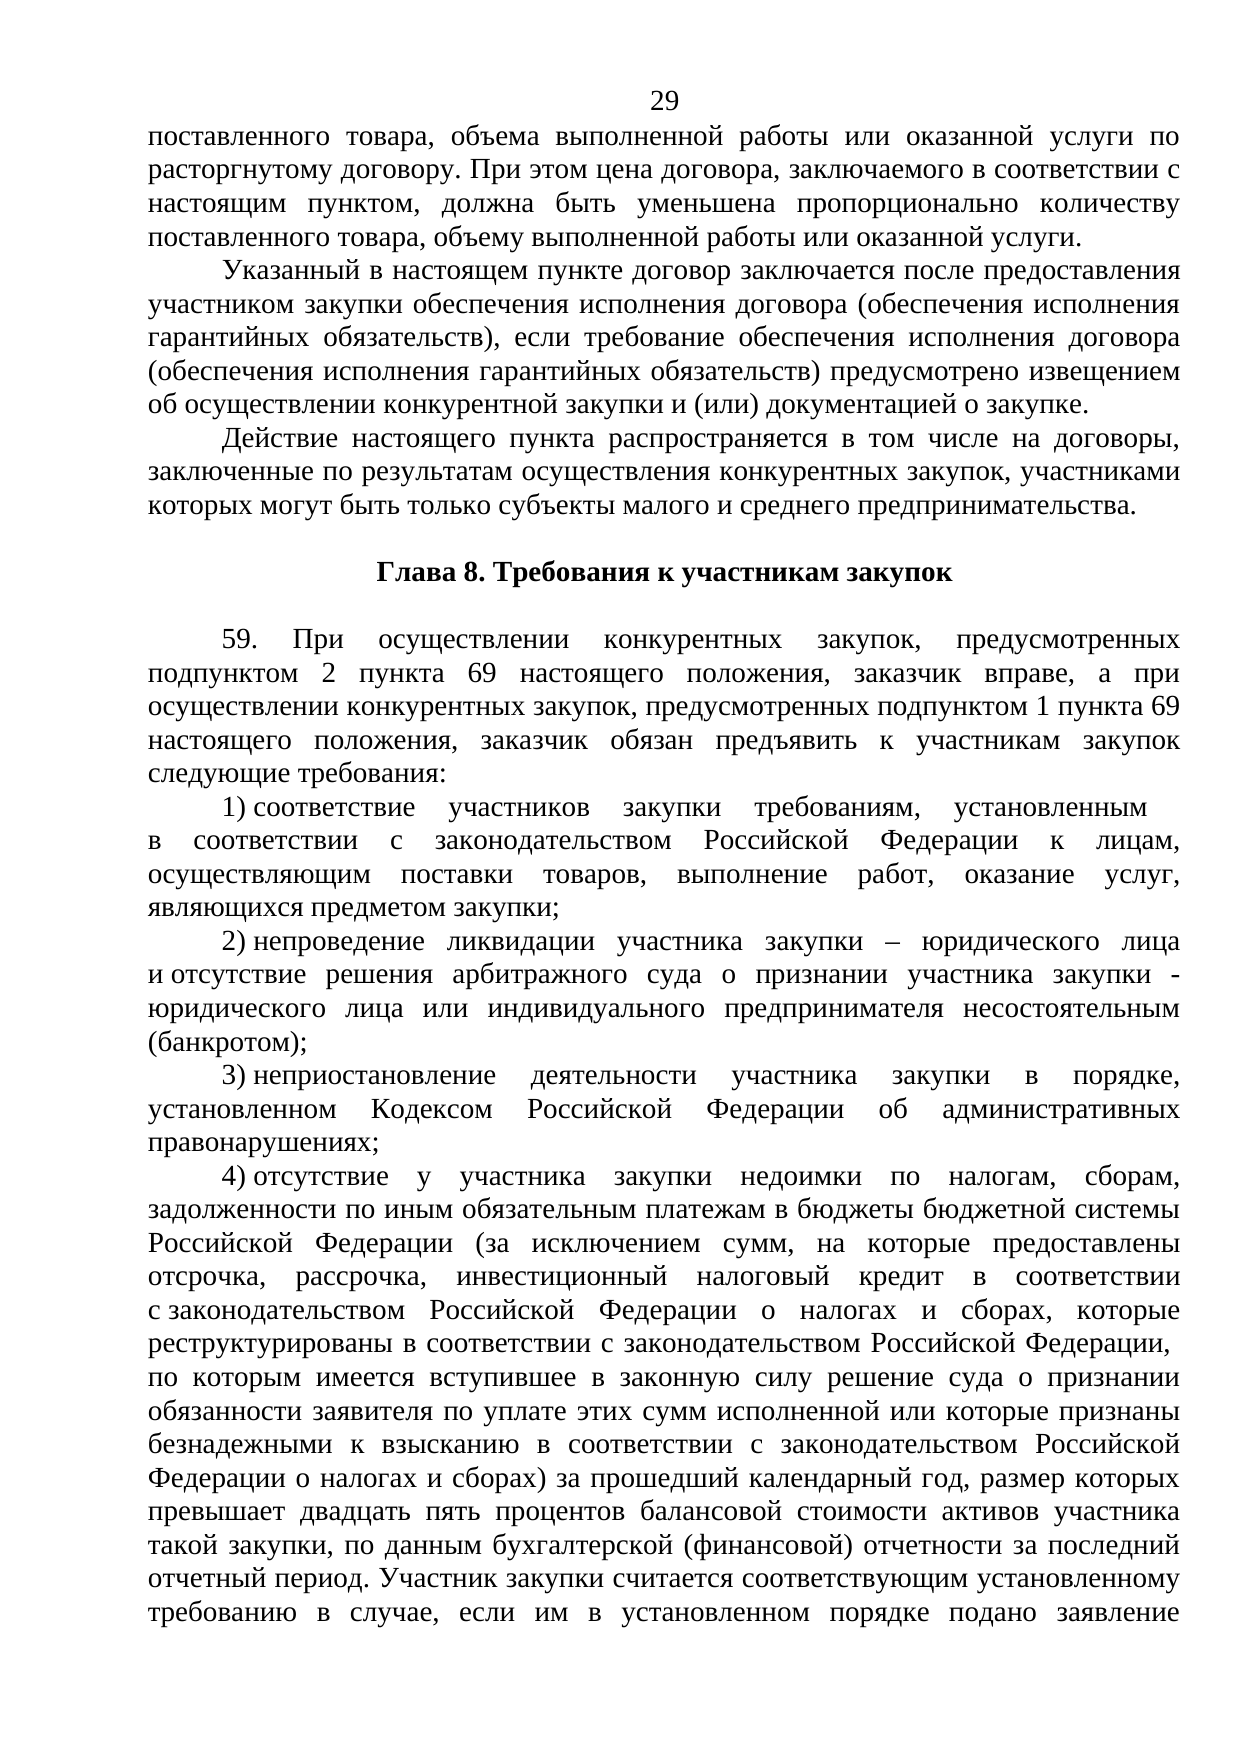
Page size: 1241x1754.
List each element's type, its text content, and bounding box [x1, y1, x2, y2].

text 3) неприостановление деятельности участника закупки в порядке, установленном Кодексом Российской Федерации об административных правонарушениях; [148, 1057, 1181, 1158]
text 59. При осуществлении конкурентных закупок, предусмотренных подпунктом 2 пункта 69 настоящего положения, заказчик вправе, а при осуществлении конкурентных закупок, предусмотренных подпунктом 1 пункта 69 настоящего положения, заказчик обязан предъявить к участникам закупок следующие требования: [148, 621, 1181, 789]
text Глава 8. Требования к участникам закупок [148, 554, 1181, 588]
text поставленного товара, объема выполненной работы или оказанной услуги по расторгнутому договору. При этом цена договора, заключаемого в соответствии с настоящим пунктом, должна быть уменьшена пропорционально количеству поставленного товара, объему выполненной работы или оказанной услуги. [148, 118, 1181, 252]
text 2) непроведение ликвидации участника закупки – юридического лица и отсутствие решения арбитражного суда о признании участника закупки - юридического лица или индивидуального предпринимателя несостоятельным (банкротом); [148, 923, 1181, 1057]
text Указанный в настоящем пункте договор заключается после предоставления участником закупки обеспечения исполнения договора (обеспечения исполнения гарантийных обязательств), если требование обеспечения исполнения договора (обеспечения исполнения гарантийных обязательств) предусмотрено извещением об осуществлении конкурентной закупки и (или) документацией о закупке. [148, 252, 1181, 420]
text 4) отсутствие у участника закупки недоимки по налогам, сборам, задолженности по иным обязательным платежам в бюджеты бюджетной системы Российской Федерации (за исключением сумм, на которые предоставлены отсрочка, рассрочка, инвестиционный налоговый кредит в соответствии с законодательством Российской Федерации о налогах и сборах, которые реструктурированы в соответствии с законодательством Российской Федерации, по которым имеется вступившее в законную силу решение суда о признании обязанности заявителя по уплате этих сумм исполненной или которые признаны безнадежными к взысканию в соответствии с законодательством Российской Федерации о налогах и сборах) за прошедший календарный год, размер которых превышает двадцать пять процентов балансовой стоимости активов участника такой закупки, по данным бухгалтерской (финансовой) отчетности за последний отчетный период. Участник закупки считается соответствующим установленному требованию в случае, если им в установленном порядке подано заявление [148, 1158, 1181, 1627]
text Действие настоящего пункта распространяется в том числе на договоры, заключенные по результатам осуществления конкурентных закупок, участниками которых могут быть только субъекты малого и среднего предпринимательства. [148, 420, 1181, 521]
text 1) соответствие участников закупки требованиям, установленным в соответствии с законодательством Российской Федерации к лицам, осуществляющим поставки товаров, выполнение работ, оказание услуг, являющихся предметом закупки; [148, 789, 1181, 923]
